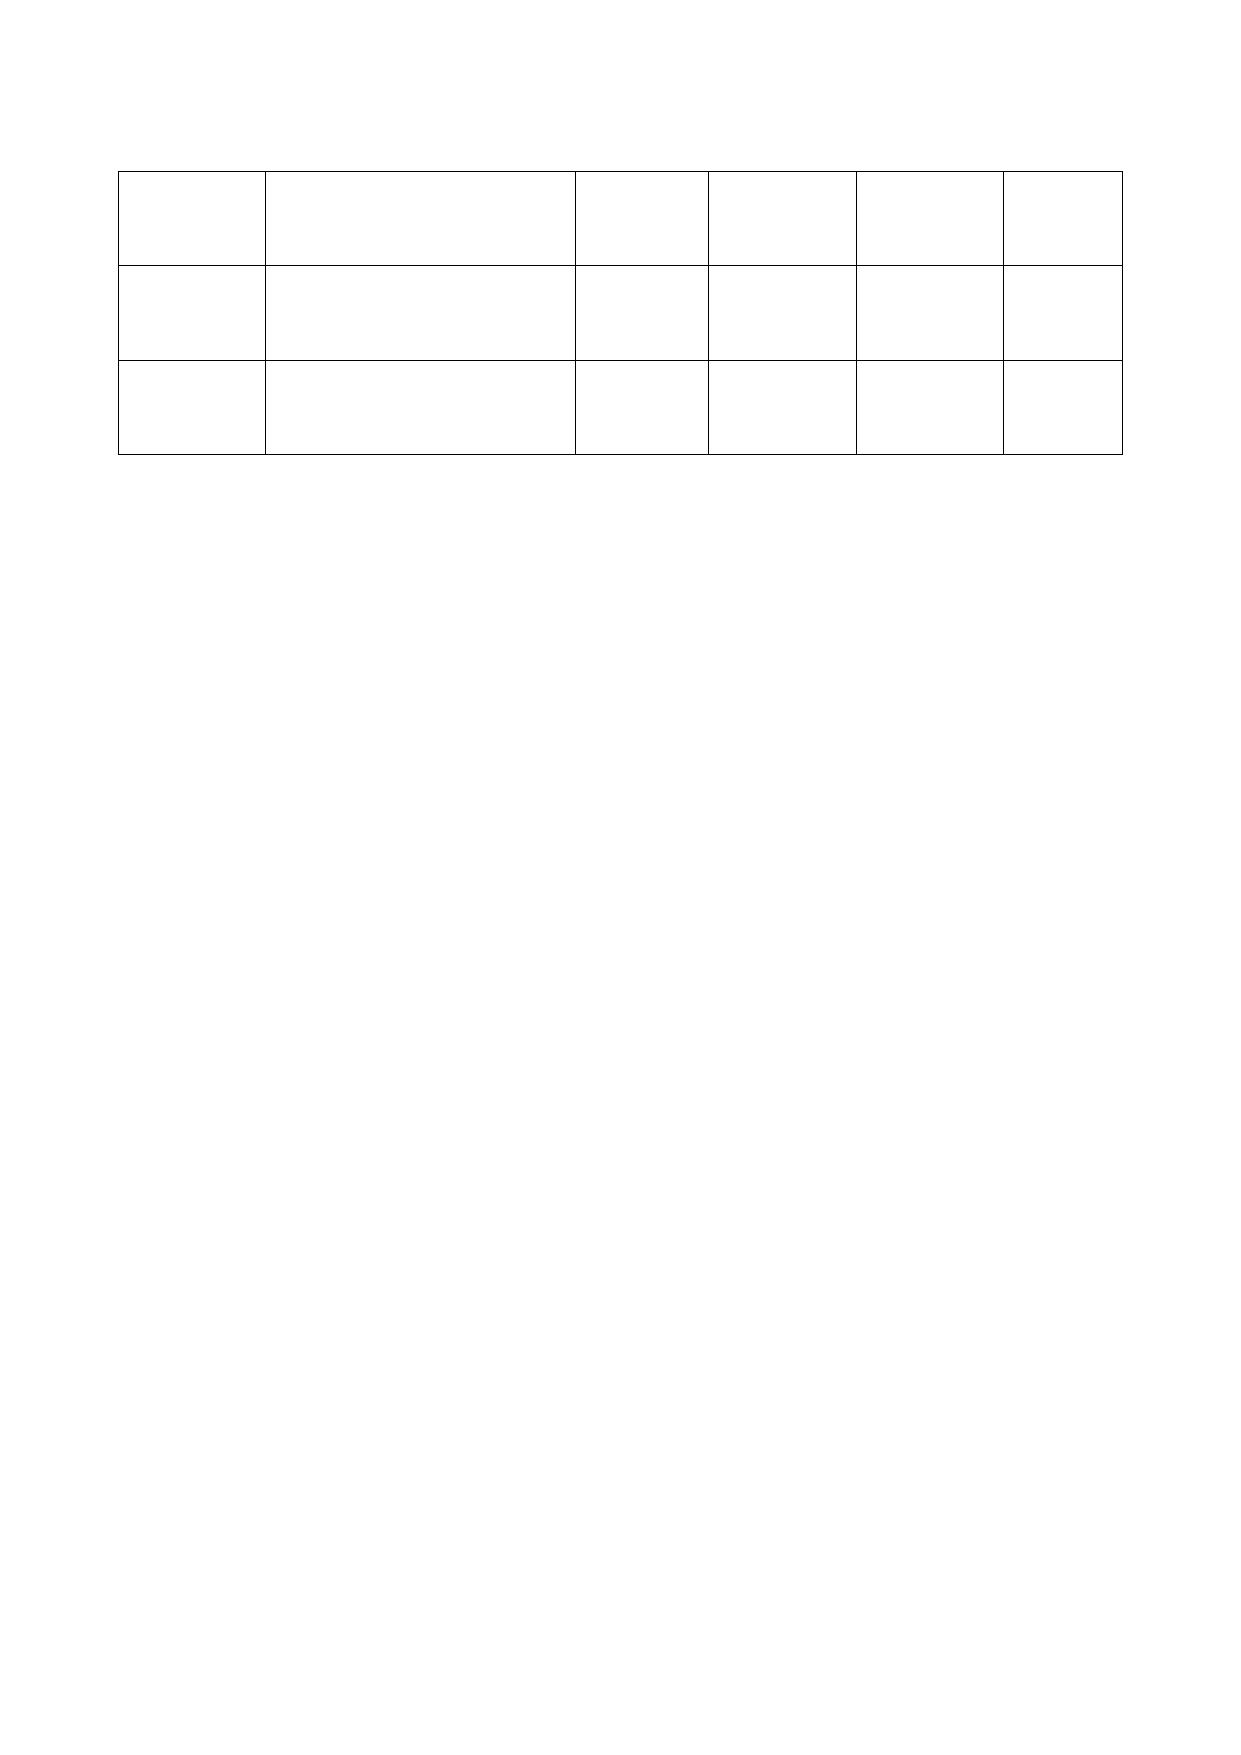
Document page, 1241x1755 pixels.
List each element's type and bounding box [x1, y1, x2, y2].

table_cell [709, 266, 856, 360]
table_cell [576, 172, 708, 265]
table_cell [119, 266, 265, 360]
table_cell [576, 266, 708, 360]
table_cell [266, 266, 575, 360]
table_cell [1004, 361, 1122, 454]
table_cell [1004, 266, 1122, 360]
table_cell [576, 361, 708, 454]
table_cell [119, 172, 265, 265]
table_cell [266, 172, 575, 265]
table_cell [709, 361, 856, 454]
table_cell [857, 172, 1003, 265]
table_cell [857, 361, 1003, 454]
table_cell [857, 266, 1003, 360]
table_cell [1004, 172, 1122, 265]
table_cell [709, 172, 856, 265]
table_cell [266, 361, 575, 454]
table_cell [119, 361, 265, 454]
